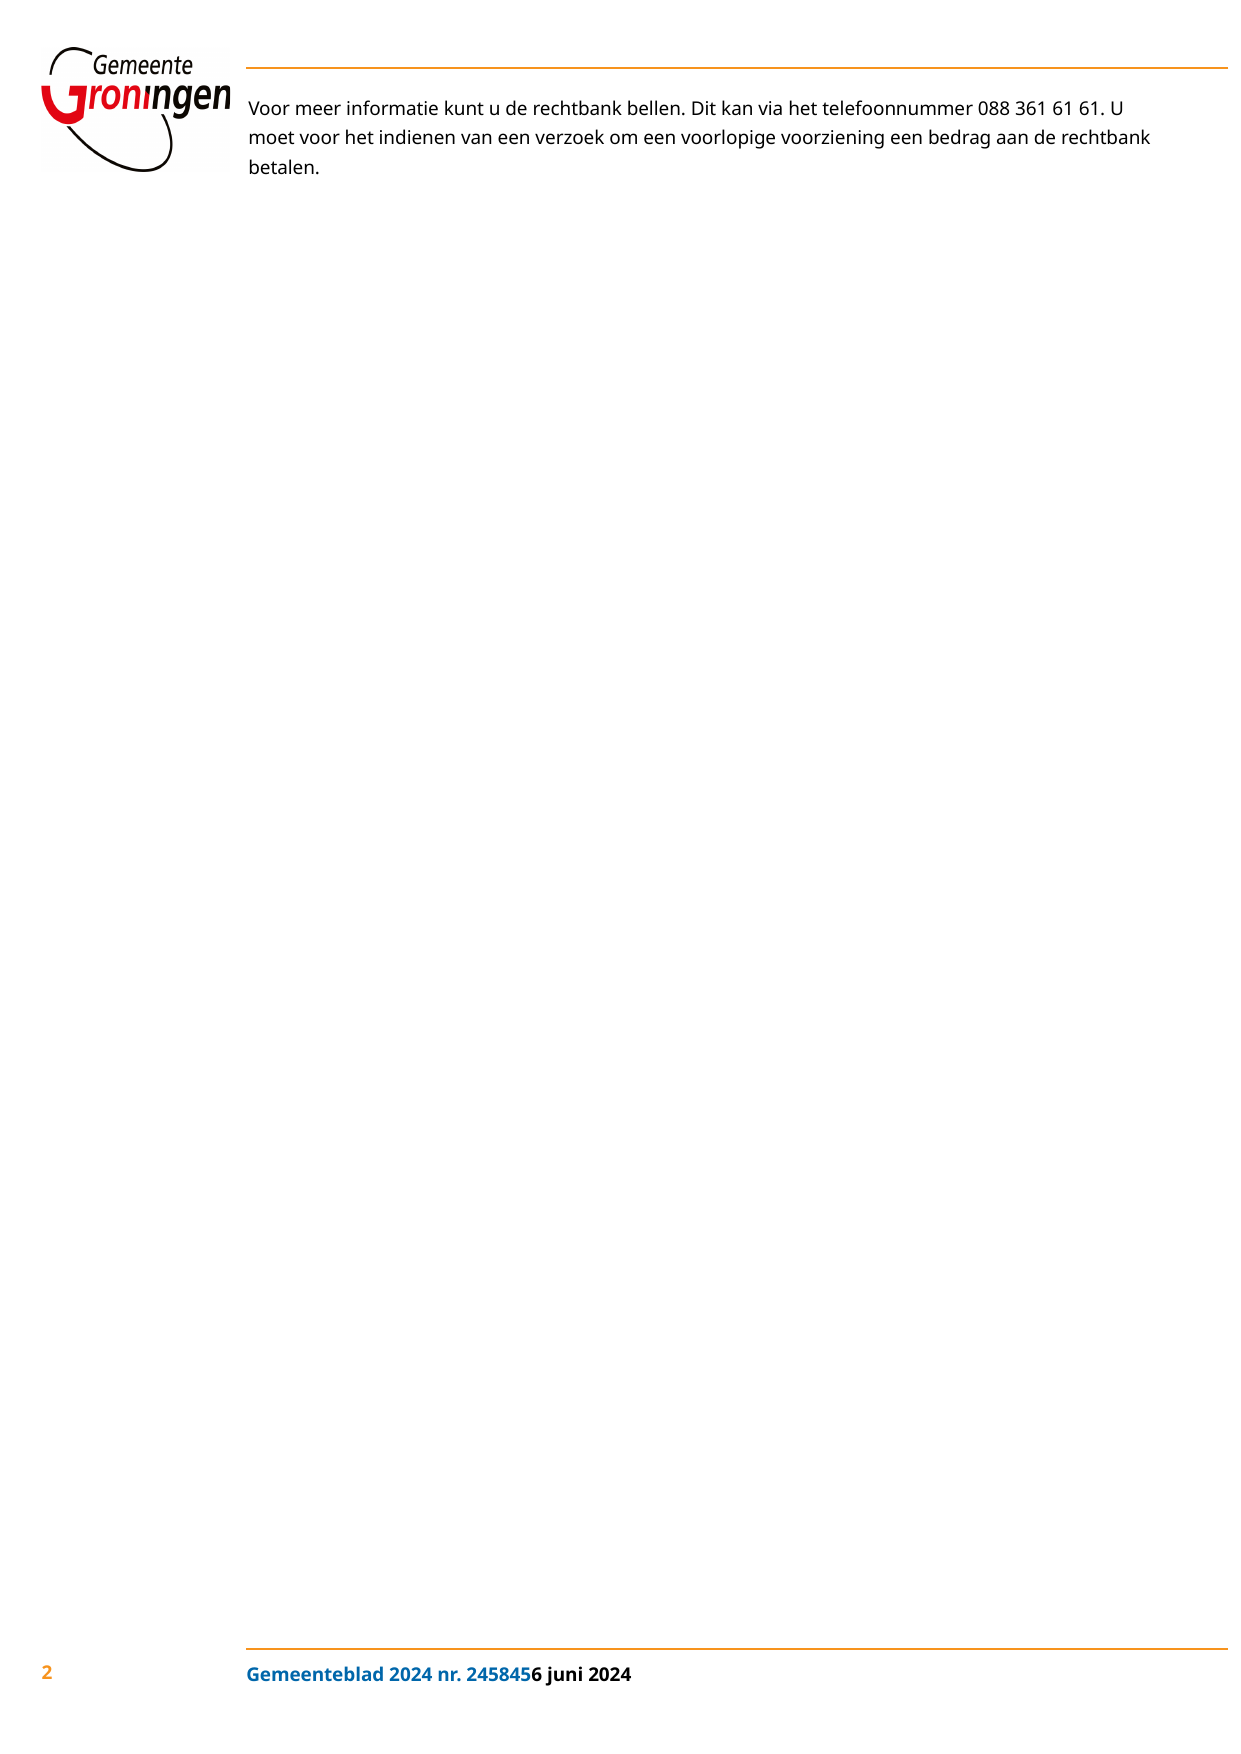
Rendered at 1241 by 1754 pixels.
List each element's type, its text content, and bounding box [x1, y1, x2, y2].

text Voor meer informatie kunt u de rechtbank bellen. Dit kan via het telefoonnummer 088 361 61 61. U moet voor het indienen van een verzoek om een voorlopige voorziening een bedrag aan de rechtbank betalen. [248, 95, 1152, 180]
picture [41, 47, 231, 172]
